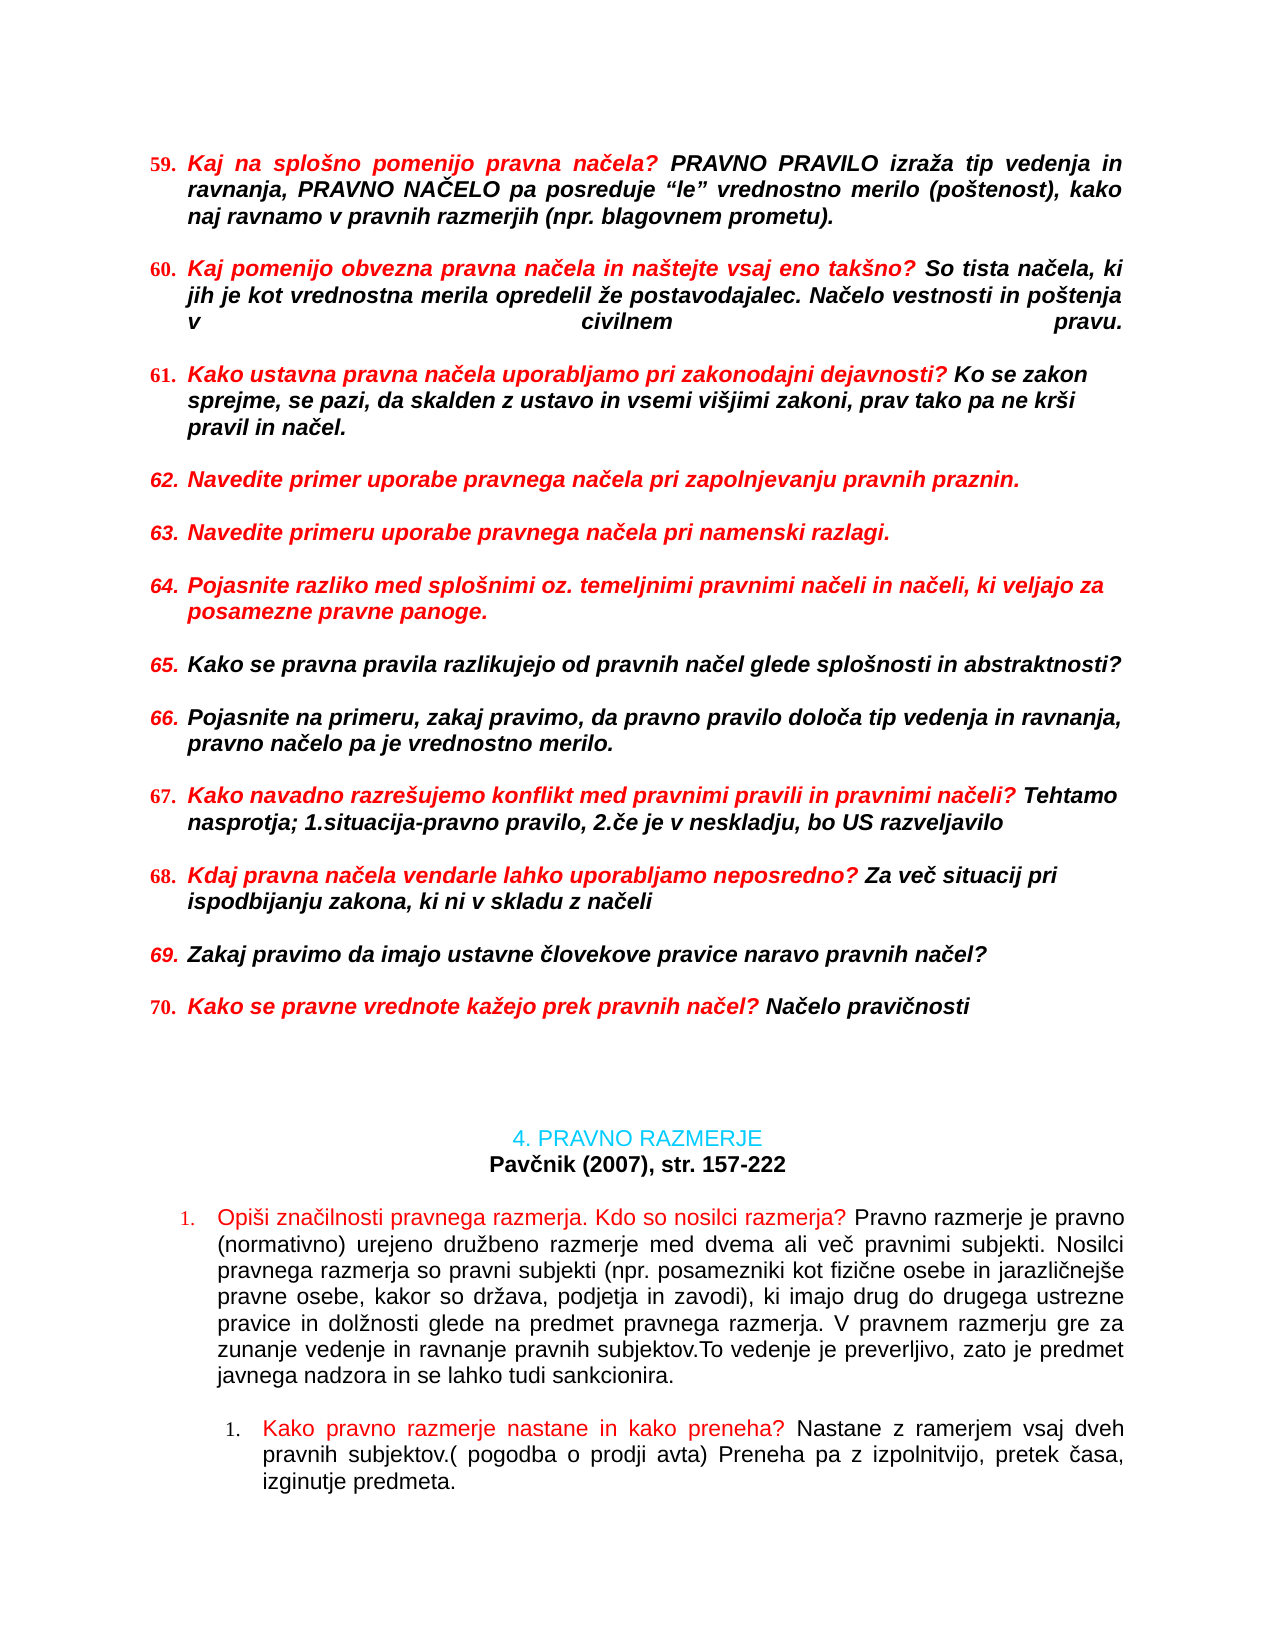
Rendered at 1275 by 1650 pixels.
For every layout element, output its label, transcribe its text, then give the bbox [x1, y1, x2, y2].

list Kako pravno razmerje nastane in kako preneha? Nastane z ramerjem vsaj dveh pravnih subjektov.( pogodba o prodji avta) Preneha pa z izpolnitvijo, pretek časa, izginutje predmeta. [225, 1415, 1125, 1494]
list Opiši značilnosti pravnega razmerja. Kdo so nosilci razmerja? Pravno razmerje je pravno (normativno) urejeno družbeno razmerje med dvema ali več pravnimi subjekti. Nosilci pravnega razmerja so pravni subjekti (npr. posamezniki kot fizične osebe in jarazličnejše pravne osebe, kakor so država, podjetja in zavodi), ki imajo drug do drugega ustrezne pravice in dolžnosti glede na predmet pravnega razmerja. V pravnem razmerju gre za zunanje vedenje in ravnanje pravnih subjektov.To vedenje je preverljivo, zato je predmet javnega nadzora in se lahko tudi sankcionira. [179, 1204, 1125, 1389]
subtitle Navedite primeru uporabe pravnega načela pri namenski razlagi. [150, 519, 1125, 545]
subtitle Pojasnite na primeru, zakaj pravimo, da pravno pravilo določa tip vedenja in ravnanja, pravno načelo pa je vrednostno merilo. [150, 703, 1125, 756]
subtitle Kaj na splošno pomenijo pravna načela? PRAVNO PRAVILO izraža tip vedenja in ravnanja, PRAVNO NAČELO pa posreduje “le” vrednostno merilo (poštenost), kako naj ravnamo v pravnih razmerjih (npr. blagovnem prometu). [150, 150, 1125, 229]
subtitle Pojasnite razliko med splošnimi oz. temeljnimi pravnimi načeli in načeli, ki veljajo za posamezne pravne panoge. [150, 572, 1125, 624]
subtitle Kako se pravne vrednote kažejo prek pravnih načel? Načelo pravičnosti [150, 993, 1125, 1020]
subtitle 4. PRAVNO RAZMERJE [150, 1125, 1125, 1151]
subtitle Kaj pomenijo obvezna pravna načela in naštejte vsaj eno takšno? So tista načela, ki jih je kot vrednostna merila opredelil že postavodajalec. Načelo vestnosti in poštenja v civilnem pravu. [150, 255, 1125, 361]
subtitle Navedite primer uporabe pravnega načela pri zapolnjevanju pravnih praznin. [150, 466, 1125, 493]
subtitle Kako ustavna pravna načela uporabljamo pri zakonodajni dejavnosti? Ko se zakon sprejme, se pazi, da skalden z ustavo in vsemi višjimi zakoni, prav tako pa ne krši pravil in načel. [150, 361, 1125, 440]
subtitle Kako navadno razrešujemo konflikt med pravnimi pravili in pravnimi načeli? Tehtamo nasprotja; 1.situacija-pravno pravilo, 2.če je v neskladju, bo US razveljavilo [150, 782, 1125, 835]
subtitle Pavčnik (2007), str. 157-222 [150, 1151, 1125, 1178]
subtitle Kdaj pravna načela vendarle lahko uporabljamo neposredno? Za več situacij pri ispodbijanju zakona, ki ni v skladu z načeli [150, 862, 1125, 914]
subtitle Kako se pravna pravila razlikujejo od pravnih načel glede splošnosti in abstraktnosti? [150, 651, 1125, 677]
subtitle Zakaj pravimo da imajo ustavne človekove pravice naravo pravnih načel? [150, 941, 1125, 967]
